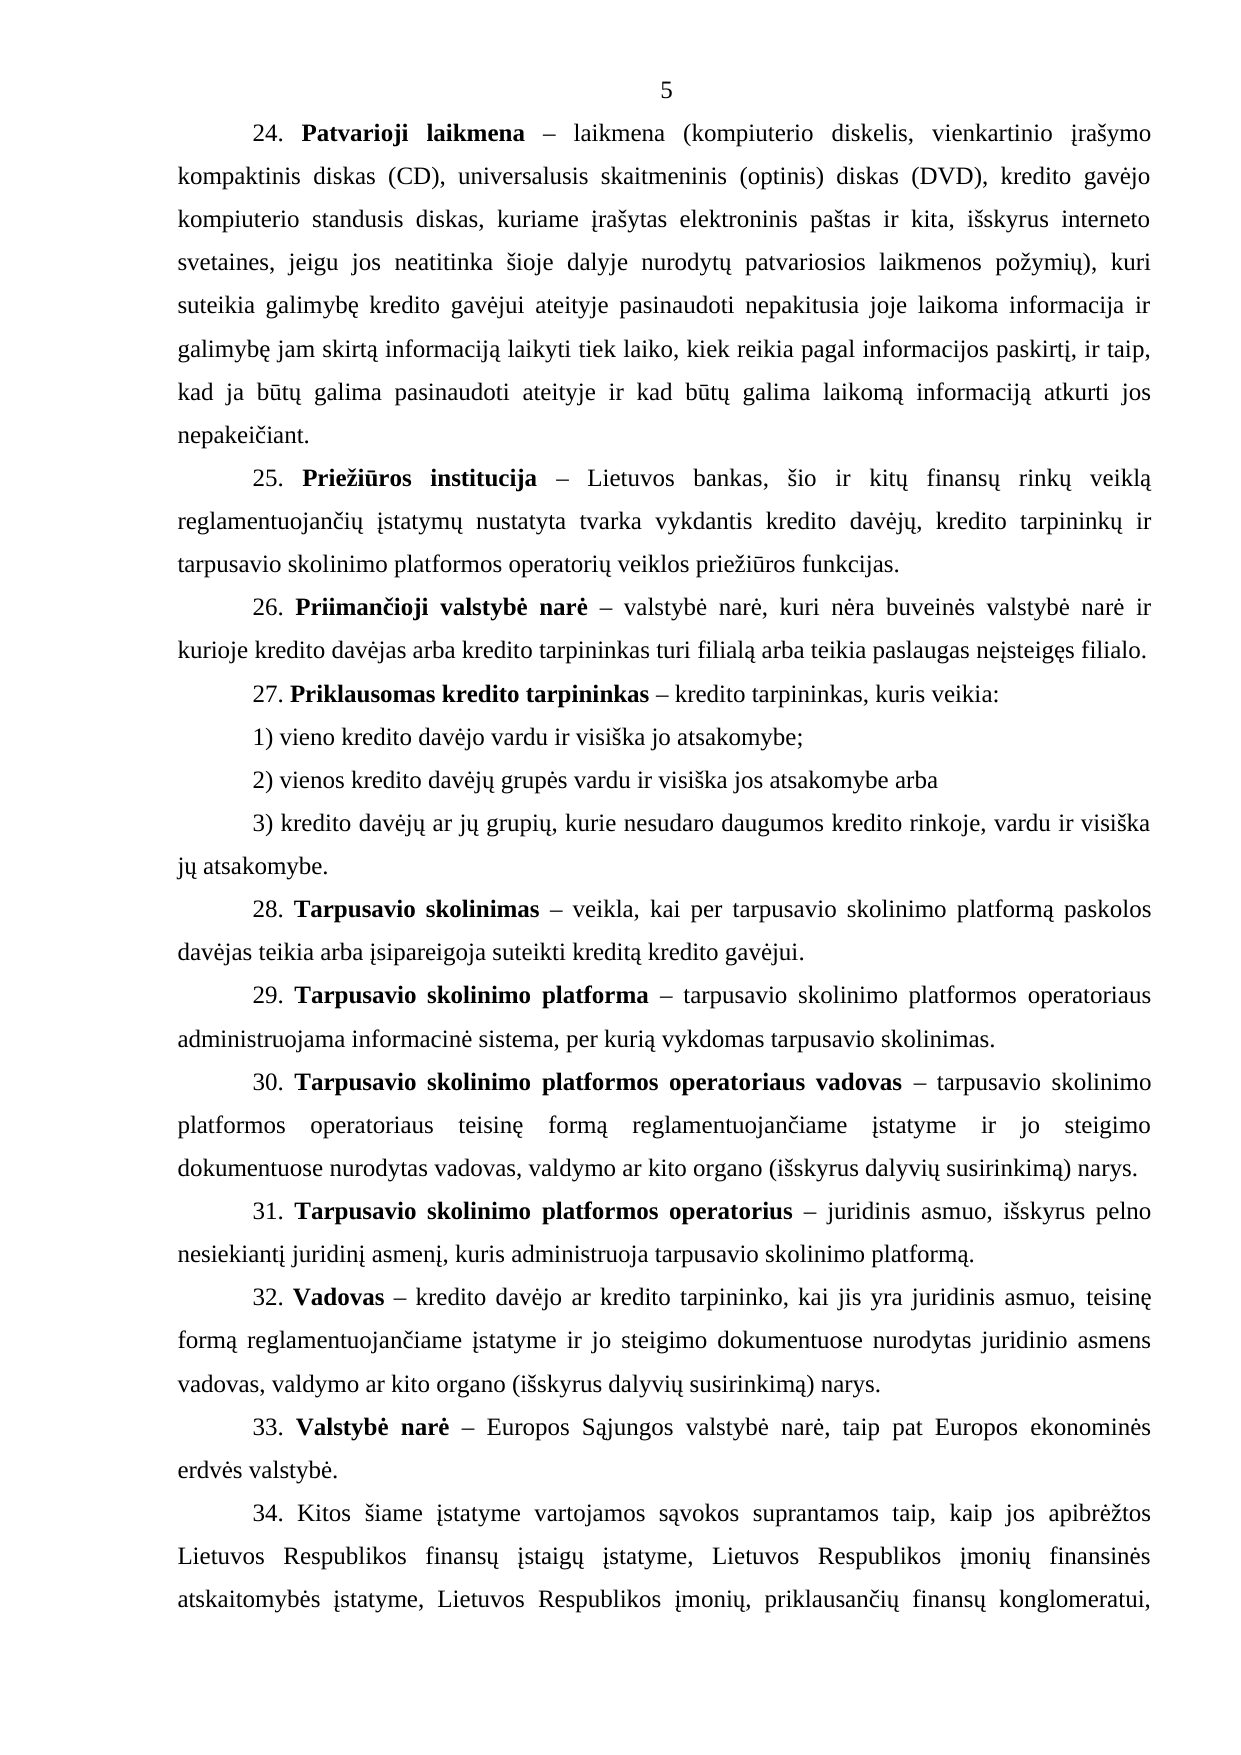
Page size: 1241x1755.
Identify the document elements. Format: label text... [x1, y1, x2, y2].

text 33. Valstybė narė – Europos Sąjungos valstybė narė, taip pat Europos ekonominės erdvės valstybė. [177, 1412, 1152, 1484]
text 28. Tarpusavio skolinimas – veikla, kai per tarpusavio skolinimo platformą paskolos davėjas teikia arba įsipareigoja suteikti kreditą kredito gavėjui. [177, 894, 1152, 966]
text 29. Tarpusavio skolinimo platforma – tarpusavio skolinimo platformos operatoriaus administruojama informacinė sistema, per kurią vykdomas tarpusavio skolinimas. [177, 981, 1152, 1052]
text 27. Priklausomas kredito tarpininkas – kredito tarpininkas, kuris veikia: [177, 679, 1152, 707]
text 26. Priimančioji valstybė narė – valstybė narė, kuri nėra buveinės valstybė narė ir kurioje kredito davėjas arba kredito tarpininkas turi filialą arba teikia paslaugas neįsteigęs filialo. [177, 592, 1152, 664]
text 31. Tarpusavio skolinimo platformos operatorius – juridinis asmuo, išskyrus pelno nesiekiantį juridinį asmenį, kuris administruoja tarpusavio skolinimo platformą. [177, 1196, 1152, 1268]
text 1) vieno kredito davėjo vardu ir visiška jo atsakomybe; [177, 722, 1152, 751]
text 24. Patvarioji laikmena – laikmena (kompiuterio diskelis, vienkartinio įrašymo kompaktinis diskas (CD), universalusis skaitmeninis (optinis) diskas (DVD), kredito gavėjo kompiuterio standusis diskas, kuriame įrašytas elektroninis paštas ir kita, išskyrus interneto svetaines, jeigu jos neatitinka šioje dalyje nurodytų patvariosios laikmenos požymių), kuri suteikia galimybę kredito gavėjui ateityje pasinaudoti nepakitusia joje laikoma informacija ir galimybę jam skirtą informaciją laikyti tiek laiko, kiek reikia pagal informacijos paskirtį, ir taip, kad ja būtų galima pasinaudoti ateityje ir kad būtų galima laikomą informaciją atkurti jos nepakeičiant. [177, 118, 1152, 449]
text 30. Tarpusavio skolinimo platformos operatoriaus vadovas – tarpusavio skolinimo platformos operatoriaus teisinę formą reglamentuojančiame įstatyme ir jo steigimo dokumentuose nurodytas vadovas, valdymo ar kito organo (išskyrus dalyvių susirinkimą) narys. [177, 1067, 1152, 1182]
text 32. Vadovas – kredito davėjo ar kredito tarpininko, kai jis yra juridinis asmuo, teisinę formą reglamentuojančiame įstatyme ir jo steigimo dokumentuose nurodytas juridinio asmens vadovas, valdymo ar kito organo (išskyrus dalyvių susirinkimą) narys. [177, 1282, 1152, 1397]
text 3) kredito davėjų ar jų grupių, kurie nesudaro daugumos kredito rinkoje, vardu ir visiška jų atsakomybe. [177, 808, 1152, 880]
text 25. Priežiūros institucija – Lietuvos bankas, šio ir kitų finansų rinkų veiklą reglamentuojančių įstatymų nustatyta tvarka vykdantis kredito davėjų, kredito tarpininkų ir tarpusavio skolinimo platformos operatorių veiklos priežiūros funkcijas. [177, 463, 1152, 578]
text 34. Kitos šiame įstatyme vartojamos sąvokos suprantamos taip, kaip jos apibrėžtos Lietuvos Respublikos finansų įstaigų įstatyme, Lietuvos Respublikos įmonių finansinės atskaitomybės įstatyme, Lietuvos Respublikos įmonių, priklausančių finansų konglomeratui, [177, 1498, 1152, 1613]
text 2) vienos kredito davėjų grupės vardu ir visiška jos atsakomybe arba [177, 765, 1152, 794]
